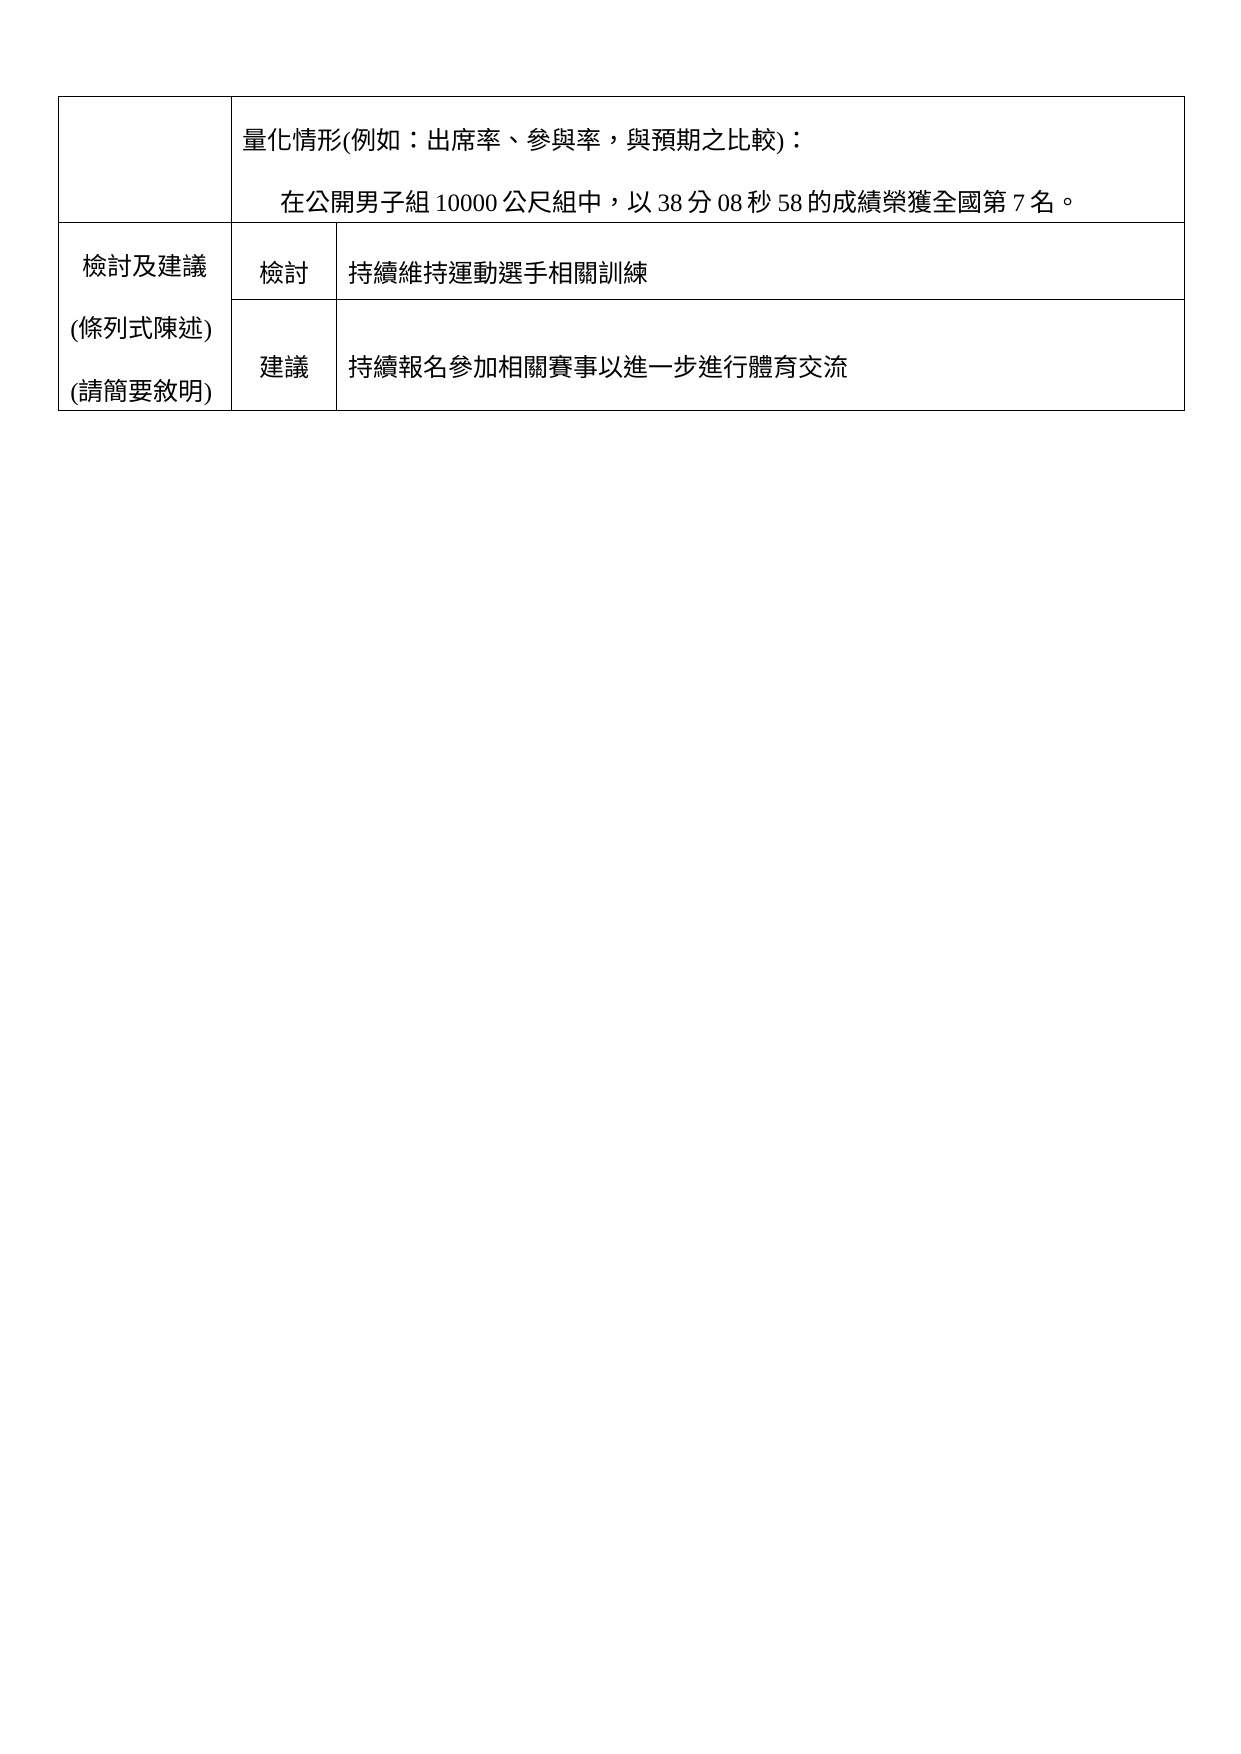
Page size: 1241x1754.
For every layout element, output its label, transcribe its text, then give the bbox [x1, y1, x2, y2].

table_cell 檢討 [232, 223, 336, 299]
table_cell 建議 [232, 300, 336, 410]
table_cell 持續維持運動選手相關訓練 [337, 223, 1184, 299]
table_cell [59, 97, 231, 222]
table_cell 持續報名參加相關賽事以進一步進行體育交流 [337, 300, 1184, 410]
table_cell 檢討及建議 (條列式陳述) (請簡要敘明) [59, 223, 231, 410]
table_cell 量化情形(例如：出席率、參與率，與預期之比較)： 在公開男子組10000公尺組中，以38分08秒58的成績榮獲全國第7名。 [232, 97, 1184, 222]
